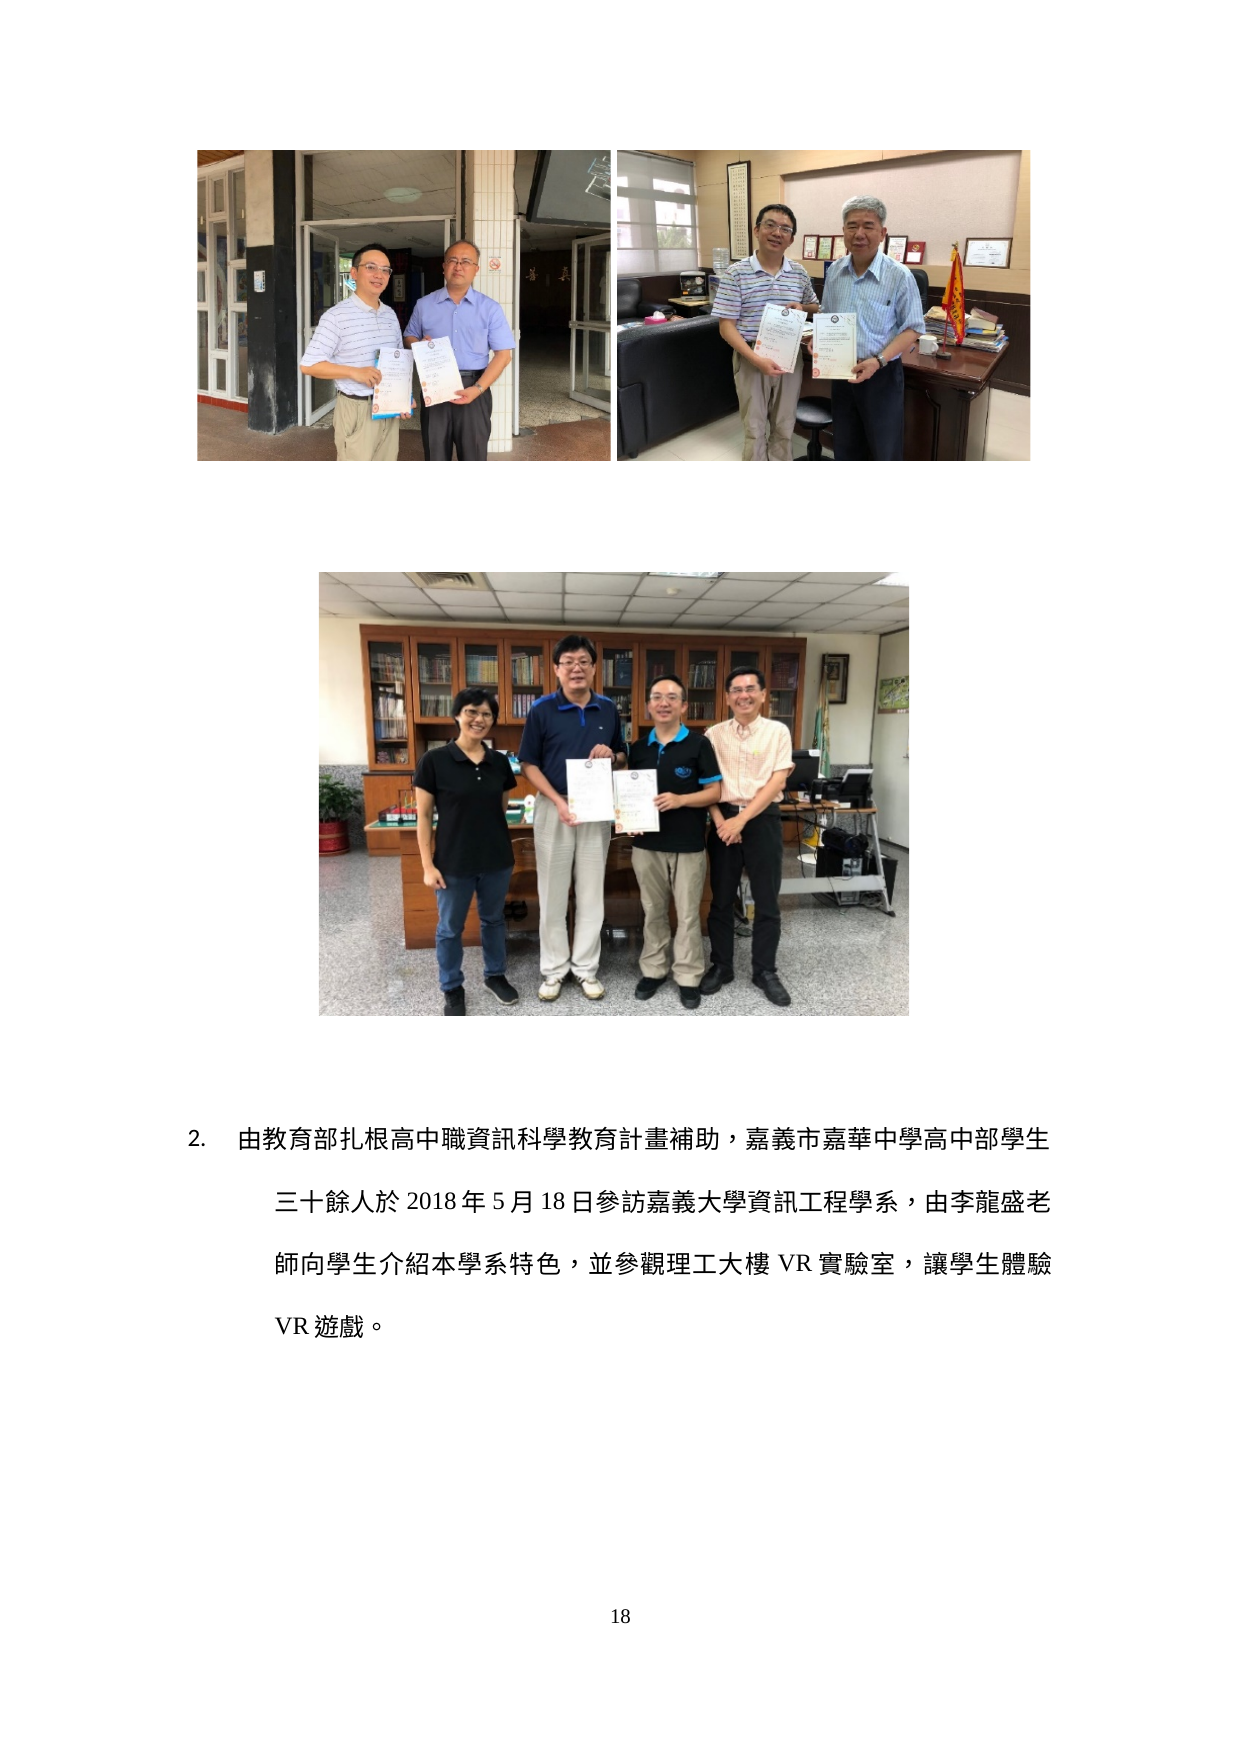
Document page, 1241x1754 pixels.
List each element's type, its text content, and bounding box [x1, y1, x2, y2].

list 由教育部扎根高中職資訊科學教育計畫補助，嘉義市嘉華中學高中部學生三十餘人於2018年5月18日參訪嘉義大學資訊工程學系，由李龍盛老師向學生介紹本學系特色，並參觀理工大樓VR實驗室，讓學生體驗VR遊戲。 [187, 1096, 1053, 1346]
